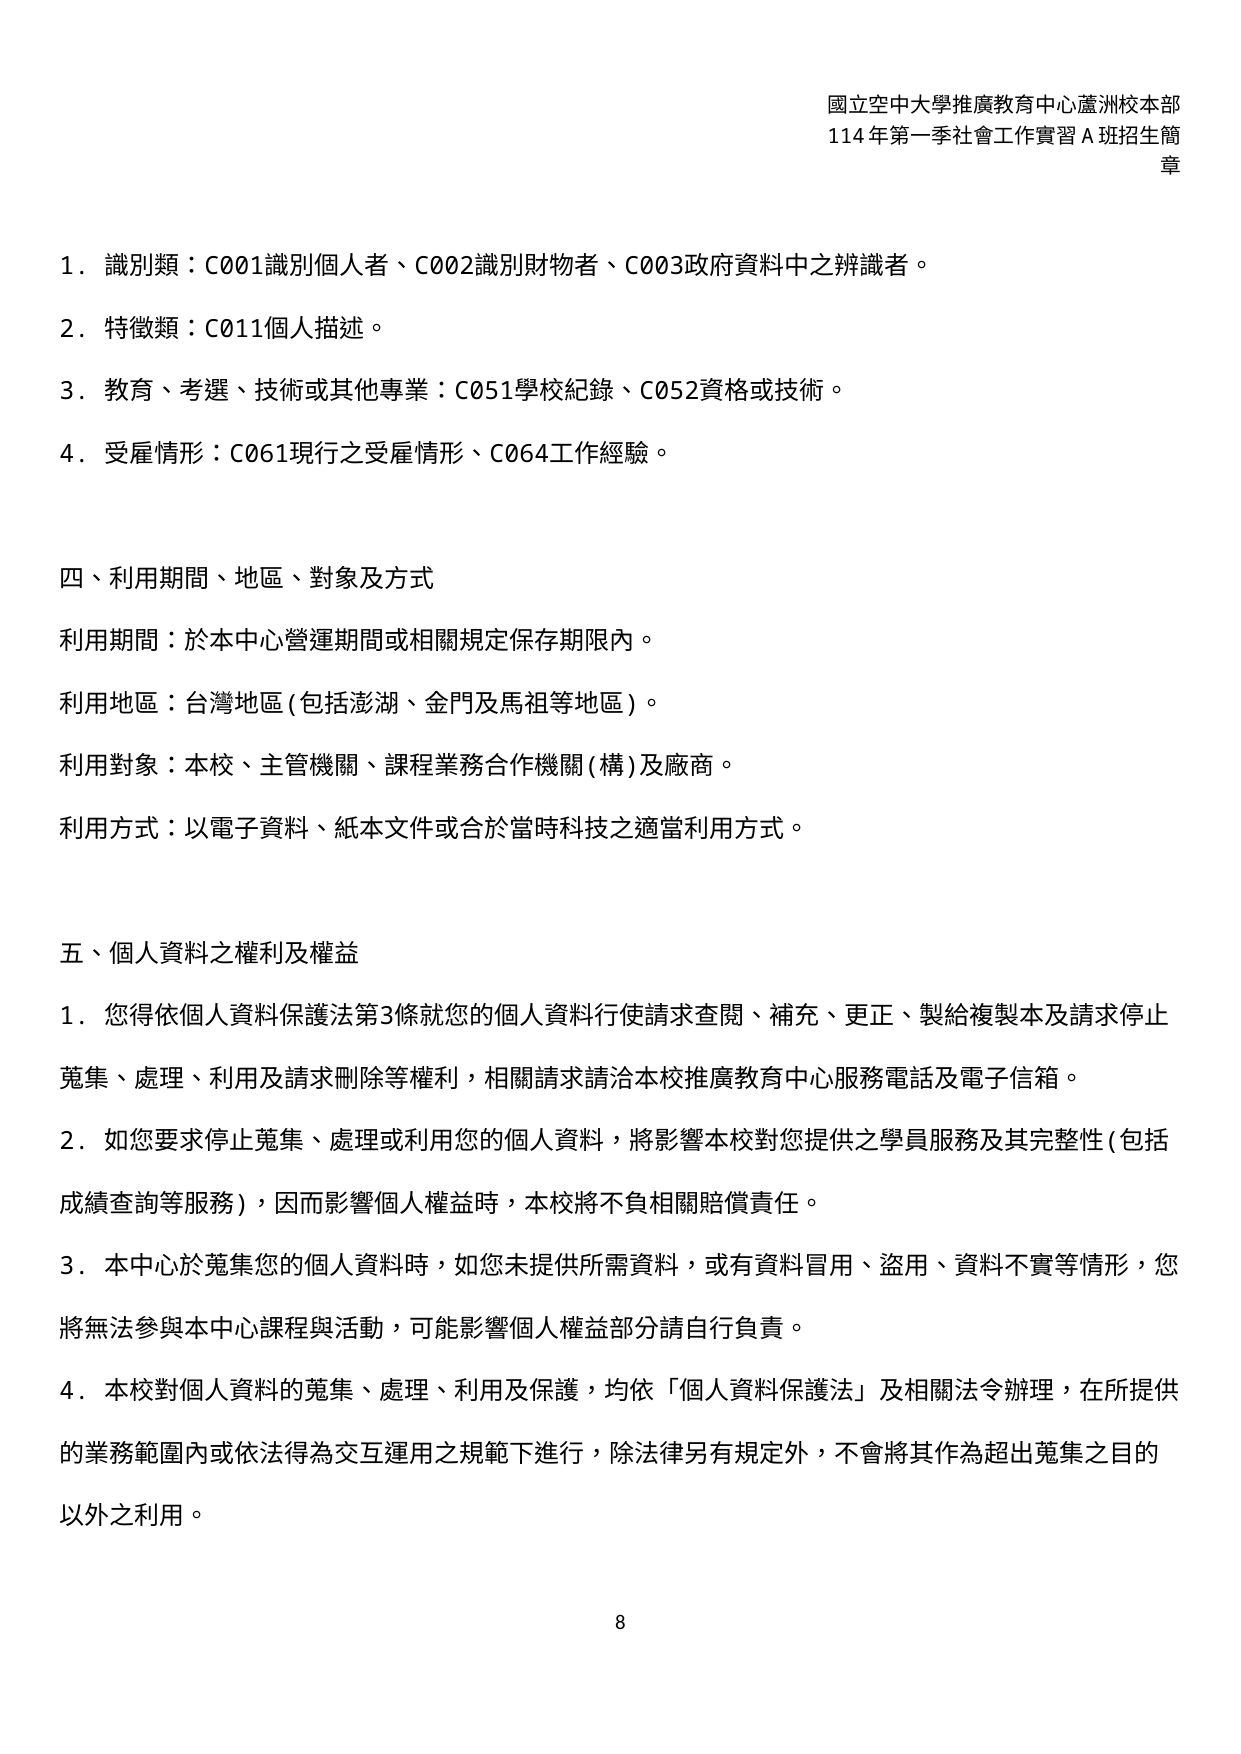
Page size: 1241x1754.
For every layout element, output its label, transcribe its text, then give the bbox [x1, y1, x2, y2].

text 2. 如您要求停止蒐集、處理或利用您的個人資料，將影響本校對您提供之學員服務及其完整性(包括成績查詢等服務)，因而影響個人權益時，本校將不負相關賠償責任。 [59, 1097, 1181, 1222]
text 五、個人資料之權利及權益 [59, 910, 1181, 972]
text 3. 本中心於蒐集您的個人資料時，如您未提供所需資料，或有資料冒用、盜用、資料不實等情形，您將無法參與本中心課程與活動，可能影響個人權益部分請自行負責。 [59, 1222, 1181, 1347]
text 4. 本校對個人資料的蒐集、處理、利用及保護，均依「個人資料保護法」及相關法令辦理，在所提供的業務範圍內或依法得為交互運用之規範下進行，除法律另有規定外，不會將其作為超出蒐集之目的以外之利用。 [59, 1347, 1181, 1535]
text 1. 您得依個人資料保護法第3條就您的個人資料行使請求查閱、補充、更正、製給複製本及請求停止蒐集、處理、利用及請求刪除等權利，相關請求請洽本校推廣教育中心服務電話及電子信箱。 [59, 972, 1181, 1097]
text 四、利用期間、地區、對象及方式 [59, 535, 1181, 597]
text 3. 教育、考選、技術或其他專業：C051學校紀錄、C052資格或技術。 [59, 347, 1181, 410]
text 利用地區：台灣地區(包括澎湖、金門及馬祖等地區)。 [59, 660, 1181, 722]
text 利用方式：以電子資料、紙本文件或合於當時科技之適當利用方式。 [59, 785, 1181, 847]
text 4. 受雇情形：C061現行之受雇情形、C064工作經驗。 [59, 410, 1181, 472]
text 利用期間：於本中心營運期間或相關規定保存期限內。 [59, 597, 1181, 660]
text 2. 特徵類：C011個人描述。 [59, 285, 1181, 347]
text 利用對象：本校、主管機關、課程業務合作機關(構)及廠商。 [59, 722, 1181, 785]
text 1. 識別類：C001識別個人者、C002識別財物者、C003政府資料中之辨識者。 [59, 222, 1181, 285]
